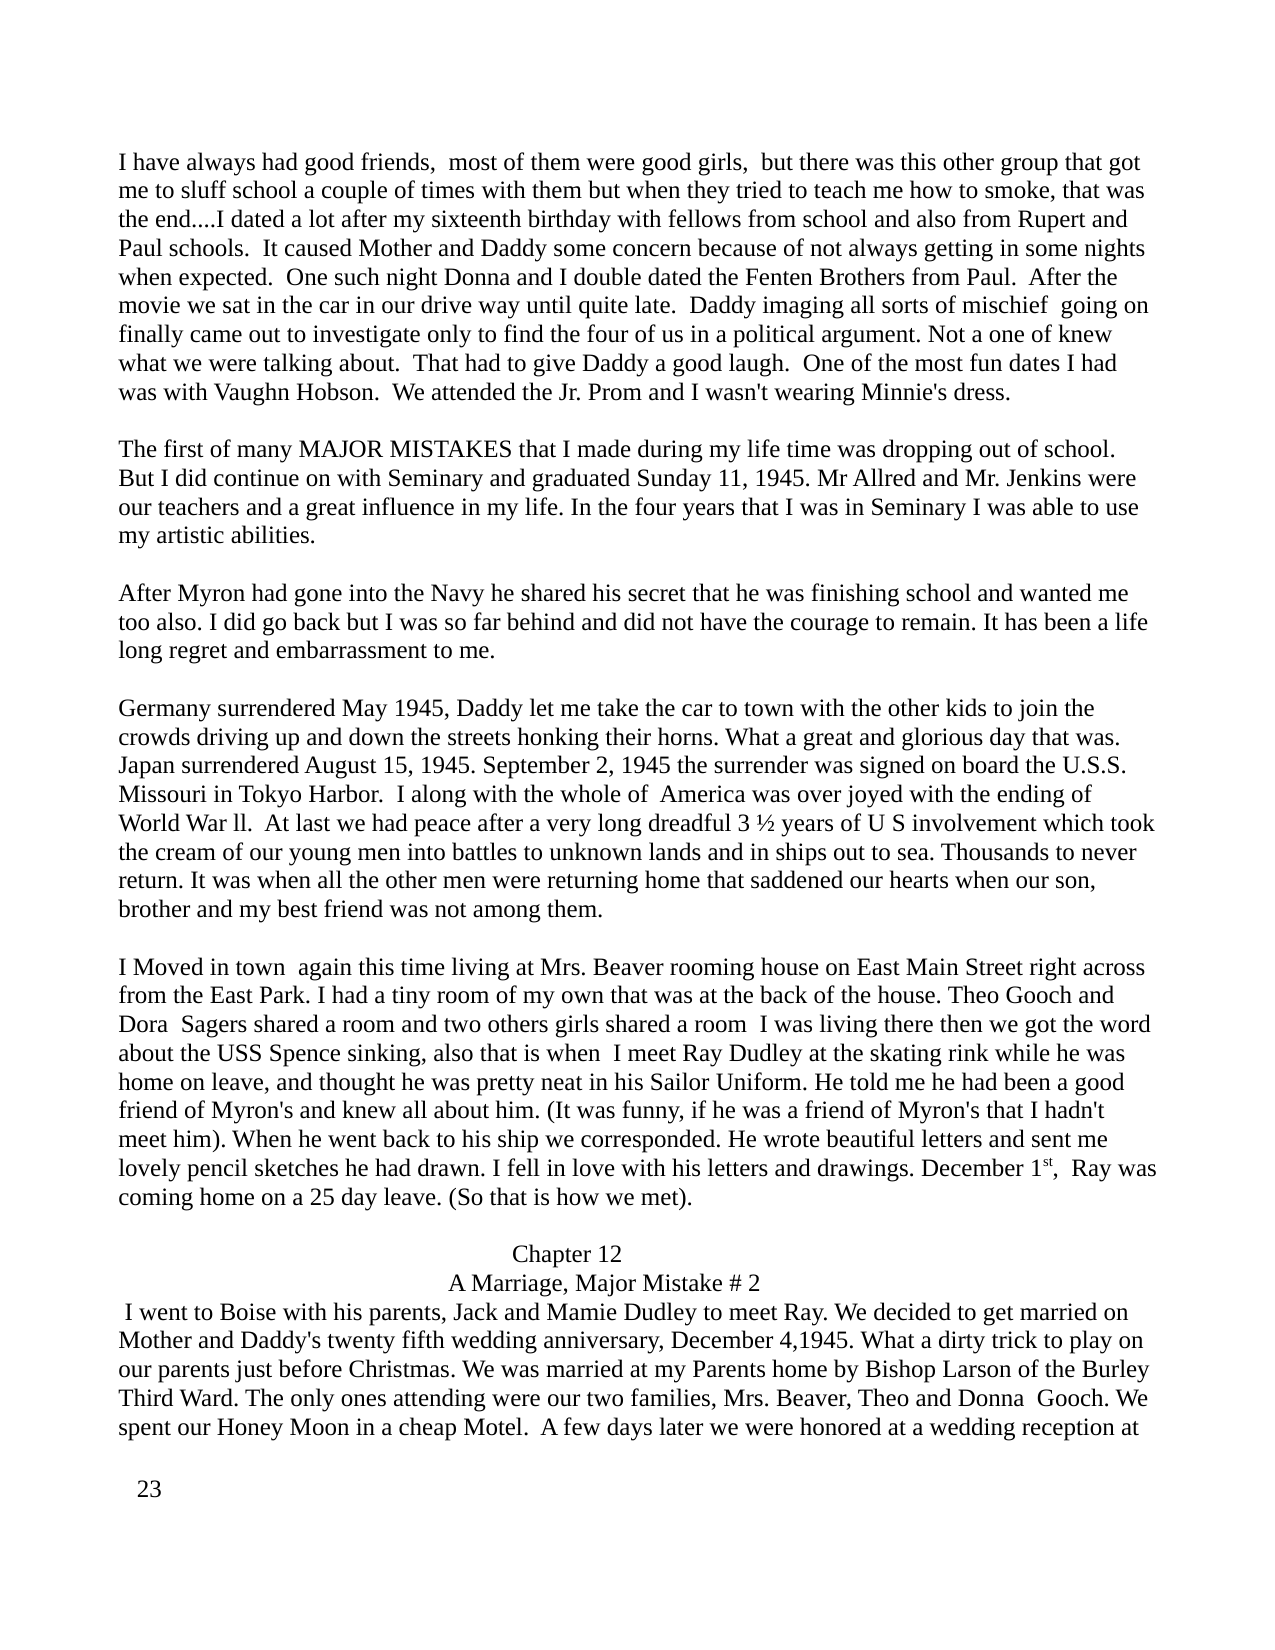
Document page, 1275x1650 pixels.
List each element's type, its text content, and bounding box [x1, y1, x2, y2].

text I went to Boise with his parents, Jack and Mamie Dudley to meet Ray. We decided to get married on Mother and Daddy's twenty fifth wedding anniversary, December 4,1945. What a dirty trick to play on our parents just before Christmas. We was married at my Parents home by Bishop Larson of the Burley Third Ward. The only ones attending were our two families, Mrs. Beaver, Theo and Donna Gooch. We spent our Honey Moon in a cheap Motel. A few days later we were honored at a wedding reception at [118, 1297, 1157, 1441]
text Germany surrendered May 1945, Daddy let me take the car to town with the other kids to join the crowds driving up and down the streets honking their horns. What a great and glorious day that was. [118, 693, 1157, 751]
text I have always had good friends, most of them were good girls, but there was this other group that got me to sluff school a couple of times with them but when they tried to teach me how to smoke, that was the end....I dated a lot after my sixteenth birthday with fellows from school and also from Rupert and Paul schools. It caused Mother and Daddy some concern because of not always getting in some nights when expected. One such night Donna and I double dated the Fenten Brothers from Paul. After the movie we sat in the car in our drive way until quite late. Daddy imaging all sorts of mischief going on finally came out to investigate only to find the four of us in a political argument. Not a one of knew what we were talking about. That had to give Daddy a good laugh. One of the most fun dates I had was with Vaughn Hobson. We attended the Jr. Prom and I wasn't wearing Minnie's dress. [118, 147, 1157, 406]
text The first of many MAJOR MISTAKES that I made during my life time was dropping out of school. But I did continue on with Seminary and graduated Sunday 11, 1945. Mr Allred and Mr. Jenkins were our teachers and a great influence in my life. In the four years that I was in Seminary I was able to use my artistic abilities. [118, 434, 1157, 549]
text I Moved in town again this time living at Mrs. Beaver rooming house on East Main Street right across from the East Park. I had a tiny room of my own that was at the back of the house. Theo Gooch and Dora Sagers shared a room and two others girls shared a room I was living there then we got the word about the USS Spence sinking, also that is when I meet Ray Dudley at the skating rink while he was home on leave, and thought he was pretty neat in his Sailor Uniform. He told me he had been a good friend of Myron's and knew all about him. (It was funny, if he was a friend of Myron's that I hadn't meet him). When he went back to his ship we corresponded. He wrote beautiful letters and sent me lovely pencil sketches he had drawn. I fell in love with his letters and drawings. December 1st, Ray was coming home on a 25 day leave. (So that is how we met). [118, 952, 1157, 1211]
text Chapter 12 [118, 1239, 1157, 1268]
text A Marriage, Major Mistake # 2 [118, 1268, 1157, 1297]
text Japan surrendered August 15, 1945. September 2, 1945 the surrender was signed on board the U.S.S. Missouri in Tokyo Harbor. I along with the whole of America was over joyed with the ending of World War ll. At last we had peace after a very long dreadful 3 ½ years of U S involvement which took the cream of our young men into battles to unknown lands and in ships out to sea. Thousands to never return. It was when all the other men were returning home that saddened our hearts when our son, brother and my best friend was not among them. [118, 751, 1157, 923]
text After Myron had gone into the Navy he shared his secret that he was finishing school and wanted me too also. I did go back but I was so far behind and did not have the courage to remain. It has been a life long regret and embarrassment to me. [118, 578, 1157, 664]
